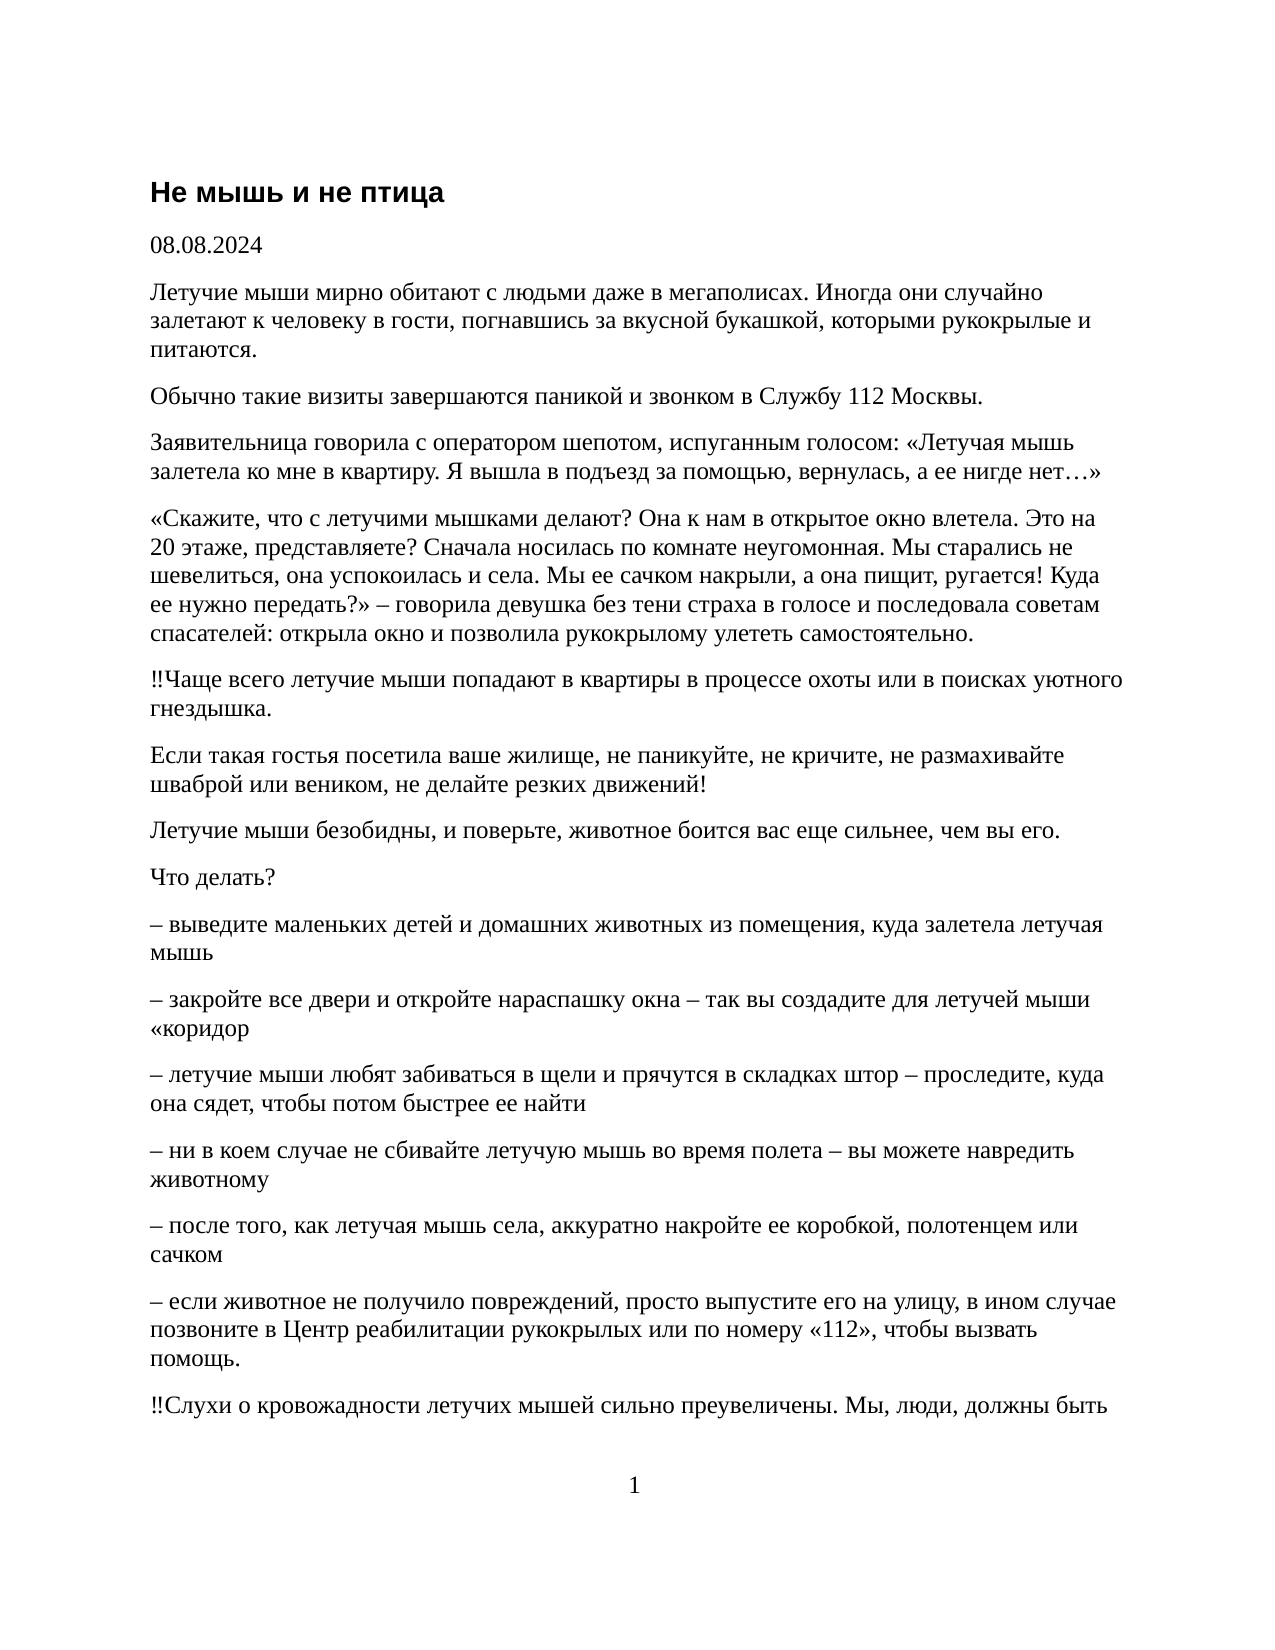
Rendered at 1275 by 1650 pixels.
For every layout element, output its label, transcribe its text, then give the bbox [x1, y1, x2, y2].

text «Скажите, что с летучими мышками делают? Она к нам в открытое окно влетела. Это на 20 этаже, представляете? Сначала носилась по комнате неугомонная. Мы старались не шевелиться, она успокоилась и села. Мы ее сачком накрыли, а она пищит, ругается! Куда ее нужно передать?» – говорила девушка без тени страха в голосе и последовала советам спасателей: открыла окно и позволила рукокрылому улететь самостоятельно. [150, 503, 1125, 647]
text – ни в коем случае не сбивайте летучую мышь во время полета – вы можете навредить животному [150, 1135, 1125, 1192]
text ‼️Слухи о кровожадности летучих мышей сильно преувеличены. Мы, люди, должны быть [150, 1390, 1125, 1419]
text Обычно такие визиты завершаются паникой и звонком в Службу 112 Москвы. [150, 381, 1125, 409]
text Что делать? [150, 862, 1125, 891]
text Если такая гостья посетила ваше жилище, не паникуйте, не кричите, не размахивайте шваброй или веником, не делайте резких движений! [150, 740, 1125, 797]
subtitle Не мышь и не птица [150, 175, 1125, 208]
text – летучие мыши любят забиваться в щели и прячутся в складках штор – проследите, куда она сядет, чтобы потом быстрее ее найти [150, 1059, 1125, 1117]
text Летучие мыши безобидны, и поверьте, животное боится вас еще сильнее, чем вы его. [150, 815, 1125, 844]
text – закройте все двери и откройте нараспашку окна – так вы создадите для летучей мыши «коридор [150, 984, 1125, 1042]
text Заявительница говорила с оператором шепотом, испуганным голосом: «Летучая мышь залетела ко мне в квартиру. Я вышла в подъезд за помощью, вернулась, а ее нигде нет…» [150, 427, 1125, 485]
text Летучие мыши мирно обитают с людьми даже в мегаполисах. Иногда они случайно залетают к человеку в гости, погнавшись за вкусной букашкой, которыми рукокрылые и питаются. [150, 277, 1125, 363]
text – если животное не получило повреждений, просто выпустите его на улицу, в ином случае позвоните в Центр реабилитации рукокрылых или по номеру «112», чтобы вызвать помощь. [150, 1286, 1125, 1372]
text – выведите маленьких детей и домашних животных из помещения, куда залетела летучая мышь [150, 909, 1125, 966]
text ‼️Чаще всего летучие мыши попадают в квартиры в процессе охоты или в поисках уютного гнездышка. [150, 664, 1125, 722]
text – после того, как летучая мышь села, аккуратно накройте ее коробкой, полотенцем или сачком [150, 1210, 1125, 1268]
text 08.08.2024 [150, 230, 1125, 259]
